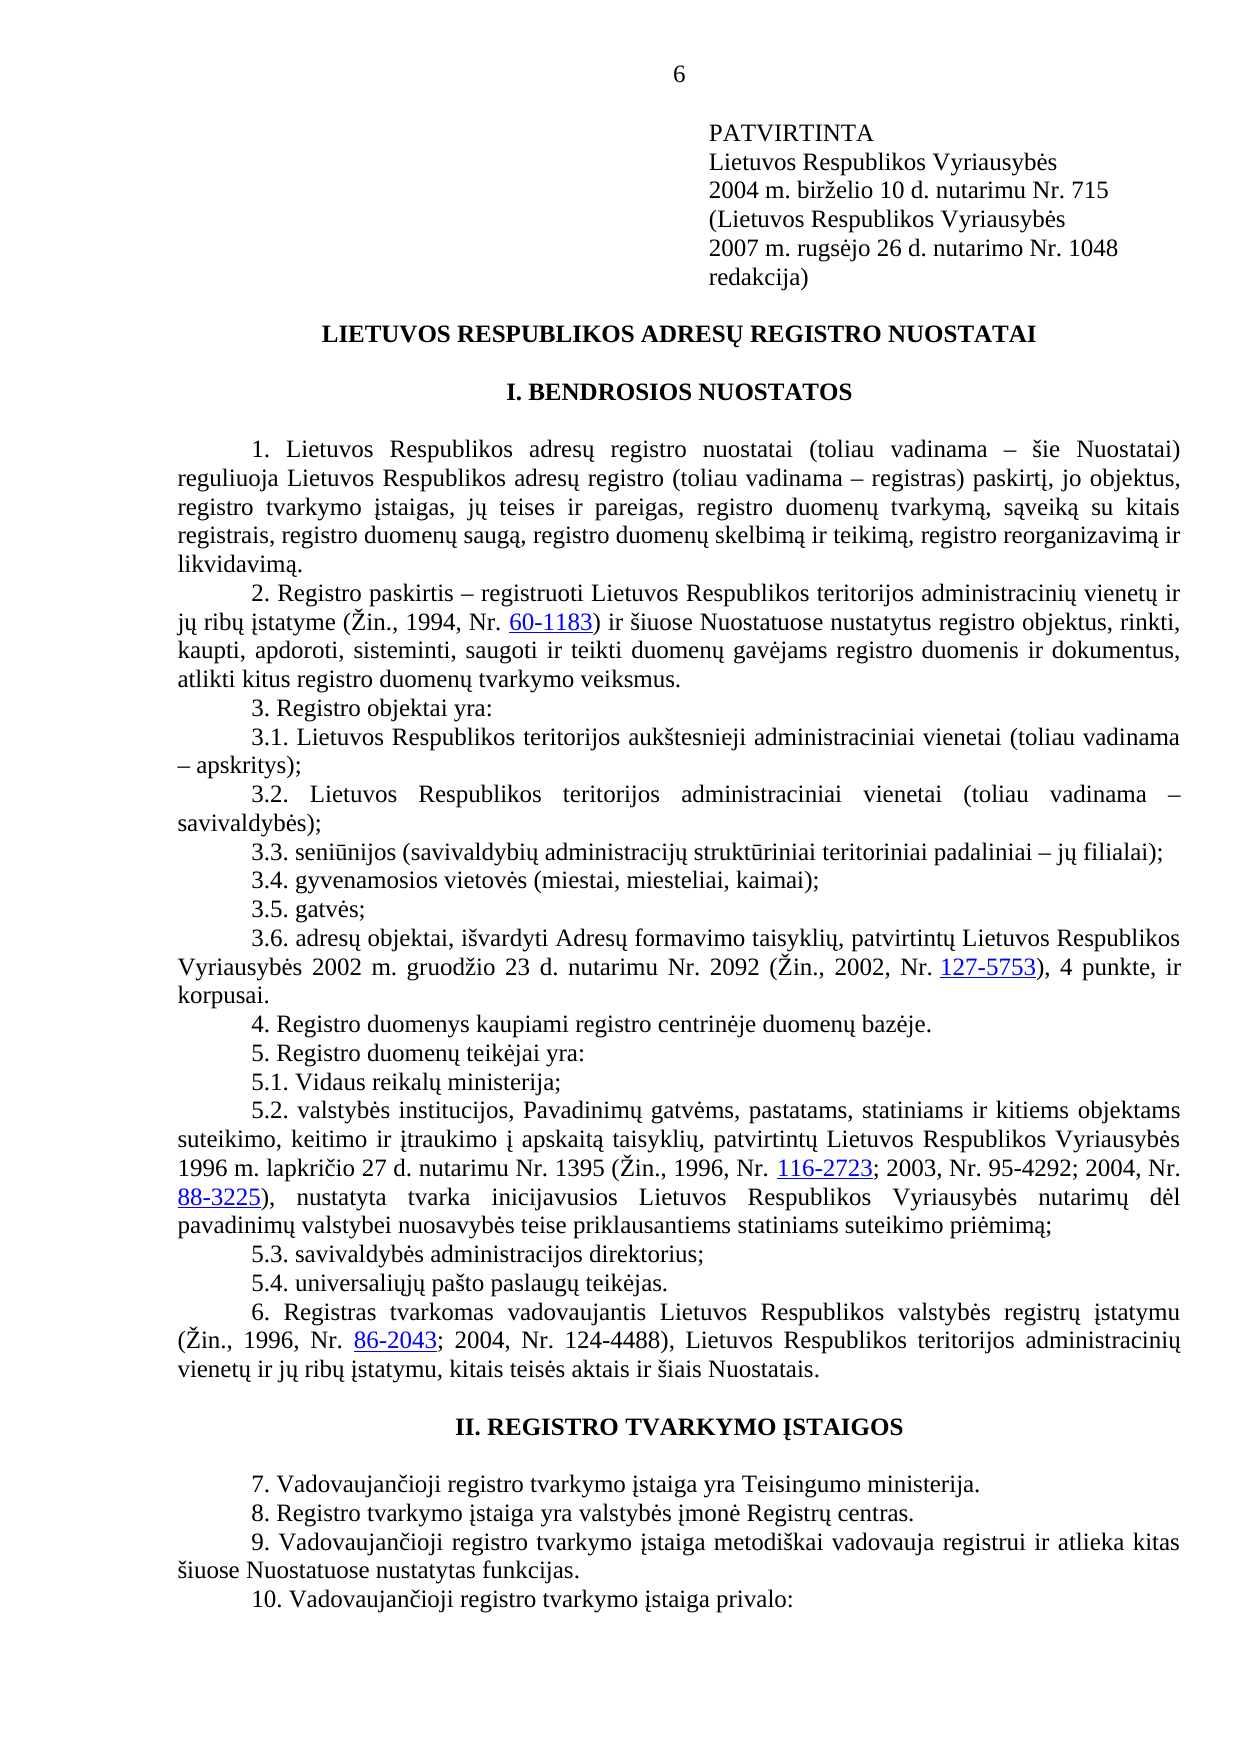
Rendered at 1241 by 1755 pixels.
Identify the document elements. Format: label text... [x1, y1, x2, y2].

text 3.4. gyvenamosios vietovės (miestai, miesteliai, kaimai); [177, 866, 1181, 894]
text redakcija) [177, 262, 1181, 291]
text 3.5. gatvės; [177, 894, 1181, 923]
text 6. Registras tvarkomas vadovaujantis Lietuvos Respublikos valstybės registrų įstatymu (Žin., 1996, Nr. 86-2043; 2004, Nr. 124-4488), Lietuvos Respublikos teritorijos administracinių vienetų ir jų ribų įstatymu, kitais teisės aktais ir šiais Nuostatais. [177, 1297, 1181, 1383]
text (Lietuvos Respublikos Vyriausybės [177, 204, 1181, 233]
text 3.2. Lietuvos Respublikos teritorijos administraciniai vienetai (toliau vadinama – savivaldybės); [177, 779, 1181, 837]
text 3.3. seniūnijos (savivaldybių administracijų struktūriniai teritoriniai padaliniai – jų filialai); [177, 837, 1181, 866]
text 2004 m. birželio 10 d. nutarimu Nr. 715 [177, 176, 1181, 204]
text II. REGISTRO TVARKYMO ĮSTAIGOS [177, 1412, 1181, 1441]
text 7. Vadovaujančioji registro tvarkymo įstaiga yra Teisingumo ministerija. [177, 1469, 1181, 1498]
text 8. Registro tvarkymo įstaiga yra valstybės įmonė Registrų centras. [177, 1498, 1181, 1527]
text 2007 m. rugsėjo 26 d. nutarimo Nr. 1048 [177, 233, 1181, 262]
text I. BENDROSIOS NUOSTATOS [177, 377, 1181, 406]
text 5.4. universaliųjų pašto paslaugų teikėjas. [177, 1268, 1181, 1297]
text 2. Registro paskirtis – registruoti Lietuvos Respublikos teritorijos administracinių vienetų ir jų ribų įstatyme (Žin., 1994, Nr. 60-1183) ir šiuose Nuostatuose nustatytus registro objektus, rinkti, kaupti, apdoroti, sisteminti, saugoti ir teikti duomenų gavėjams registro duomenis ir dokumentus, atlikti kitus registro duomenų tvarkymo veiksmus. [177, 578, 1181, 693]
text LIETUVOS RESPUBLIKOS ADRESŲ REGISTRO NUOSTATAI [177, 319, 1181, 348]
text 5.1. Vidaus reikalų ministerija; [177, 1067, 1181, 1096]
text 9. Vadovaujančioji registro tvarkymo įstaiga metodiškai vadovauja registrui ir atlieka kitas šiuose Nuostatuose nustatytas funkcijas. [177, 1527, 1181, 1584]
text 5.2. valstybės institucijos, Pavadinimų gatvėms, pastatams, statiniams ir kitiems objektams suteikimo, keitimo ir įtraukimo į apskaitą taisyklių, patvirtintų Lietuvos Respublikos Vyriausybės 1996 m. lapkričio 27 d. nutarimu Nr. 1395 (Žin., 1996, Nr. 116-2723; 2003, Nr. 95-4292; 2004, Nr. 88-3225), nustatyta tvarka inicijavusios Lietuvos Respublikos Vyriausybės nutarimų dėl pavadinimų valstybei nuosavybės teise priklausantiems statiniams suteikimo priėmimą; [177, 1096, 1181, 1239]
text 5.3. savivaldybės administracijos direktorius; [177, 1239, 1181, 1268]
text 4. Registro duomenys kaupiami registro centrinėje duomenų bazėje. [177, 1009, 1181, 1038]
text 1. Lietuvos Respublikos adresų registro nuostatai (toliau vadinama – šie Nuostatai) reguliuoja Lietuvos Respublikos adresų registro (toliau vadinama – registras) paskirtį, jo objektus, registro tvarkymo įstaigas, jų teises ir pareigas, registro duomenų tvarkymą, sąveiką su kitais registrais, registro duomenų saugą, registro duomenų skelbimą ir teikimą, registro reorganizavimą ir likvidavimą. [177, 434, 1181, 578]
text 3.1. Lietuvos Respublikos teritorijos aukštesnieji administraciniai vienetai (toliau vadinama – apskritys); [177, 722, 1181, 779]
text Lietuvos Respublikos Vyriausybės [177, 147, 1181, 176]
text 10. Vadovaujančioji registro tvarkymo įstaiga privalo: [177, 1584, 1181, 1613]
text 3. Registro objektai yra: [177, 693, 1181, 722]
text PATVIRTINTA [709, 118, 1181, 147]
text 5. Registro duomenų teikėjai yra: [177, 1038, 1181, 1067]
text 3.6. adresų objektai, išvardyti Adresų formavimo taisyklių, patvirtintų Lietuvos Respublikos Vyriausybės 2002 m. gruodžio 23 d. nutarimu Nr. 2092 (Žin., 2002, Nr. 127-5753), 4 punkte, ir korpusai. [177, 923, 1181, 1009]
